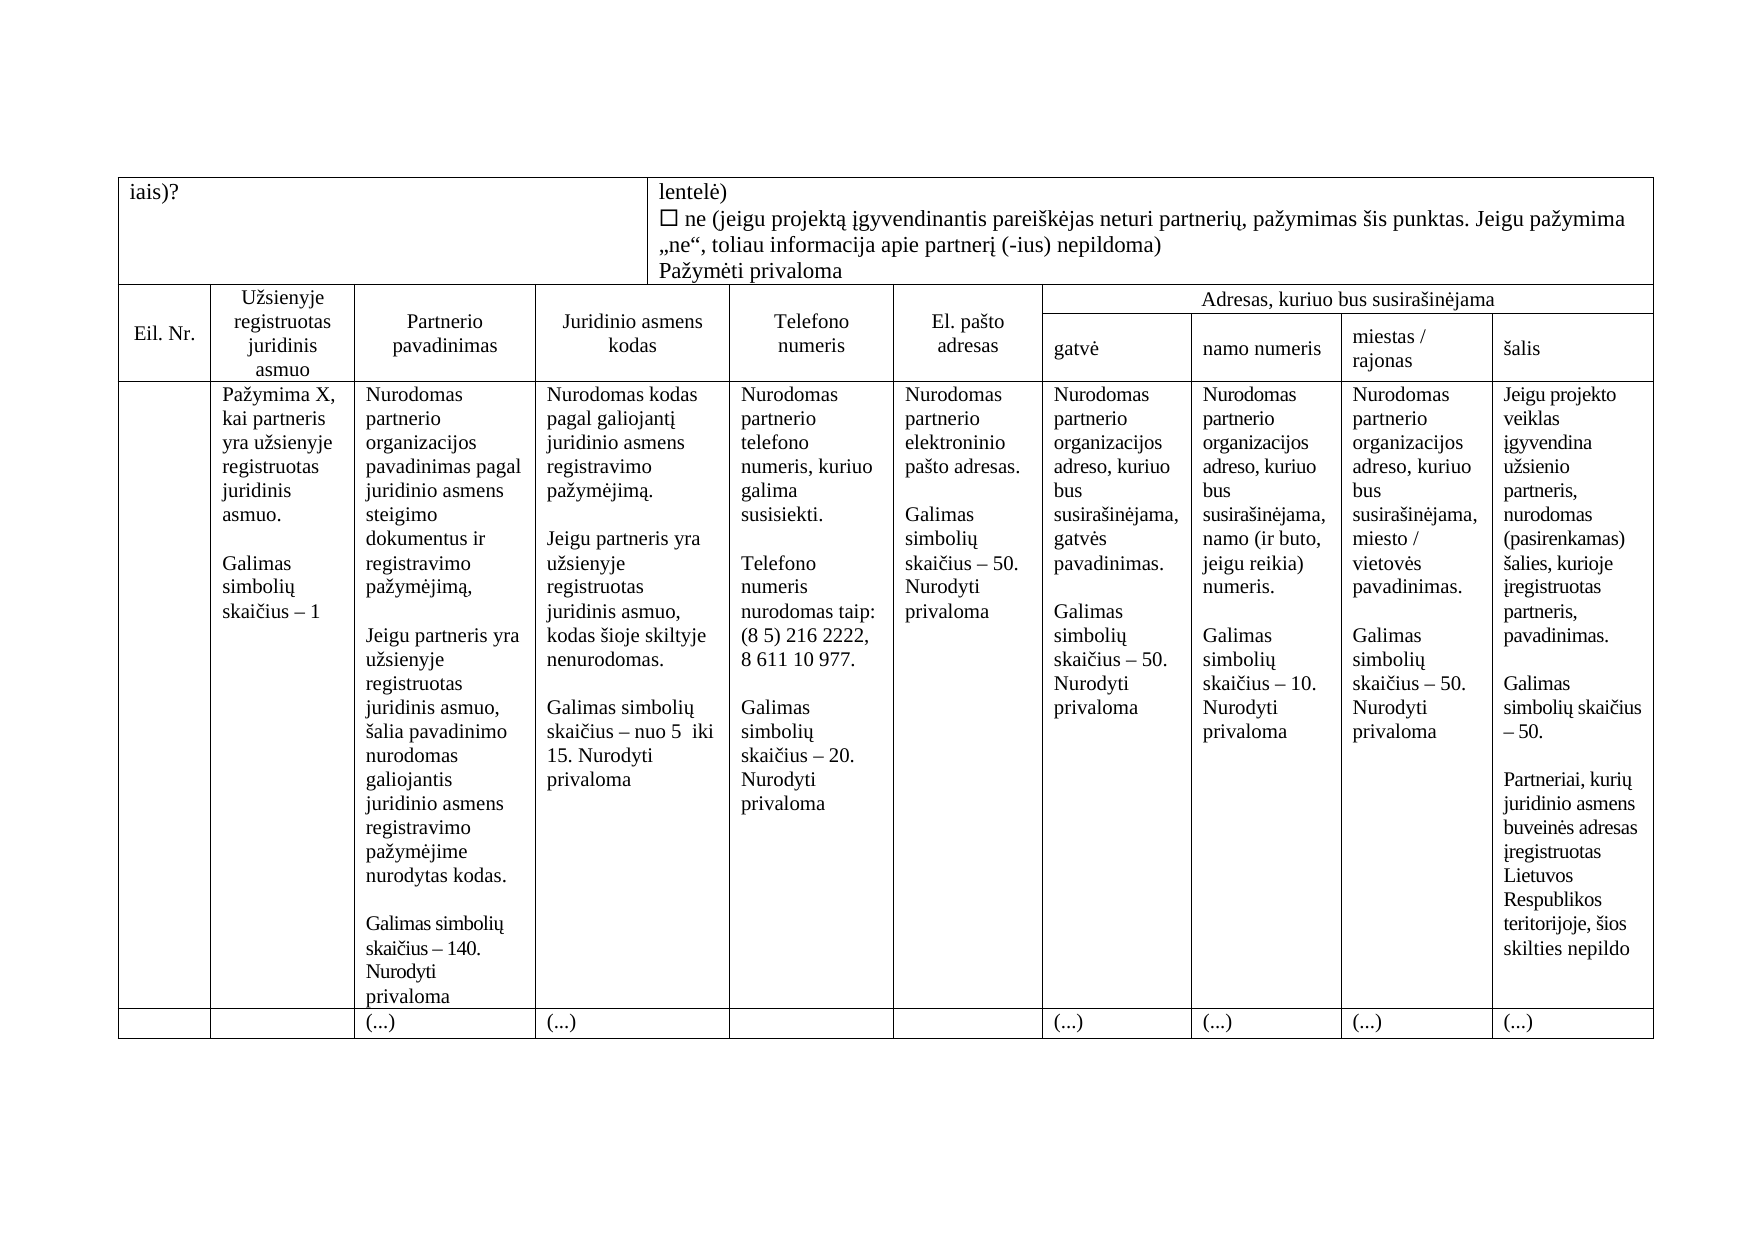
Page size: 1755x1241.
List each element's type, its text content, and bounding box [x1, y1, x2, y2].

table_cell (...) [1043, 1009, 1191, 1038]
table_cell [211, 1009, 354, 1038]
table_cell (...) [355, 1009, 535, 1038]
table_cell Eil. Nr. [119, 285, 210, 381]
table_cell Nurodomas partnerio organizacijos adreso, kuriuo bus susirašinėjama, miesto / vietovės pavadinimas. Galimas simbolių skaičius – 50. Nurodyti privaloma [1342, 382, 1492, 1008]
table_cell Užsienyje registruotas juridinis asmuo [211, 285, 354, 381]
table_cell (...) [536, 1009, 729, 1038]
table_cell Juridinio asmens kodas [536, 285, 729, 381]
table_header iais)? [119, 178, 647, 284]
table_cell Nurodomas partnerio organizacijos adreso, kuriuo bus susirašinėjama, gatvės pavadinimas. Galimas simbolių skaičius – 50. Nurodyti privaloma [1043, 382, 1191, 1008]
table_cell gatvė [1043, 314, 1191, 381]
table_cell (...) [1192, 1009, 1341, 1038]
table_cell El. pašto adresas [894, 285, 1042, 381]
table_cell [119, 382, 210, 1008]
table_cell (...) [1493, 1009, 1653, 1038]
table_cell Nurodomas partnerio elektroninio pašto adresas. Galimas simbolių skaičius – 50. Nurodyti privaloma [894, 382, 1042, 1008]
table_cell Nurodomas kodas pagal galiojantį juridinio asmens registravimo pažymėjimą. Jeigu partneris yra užsienyje registruotas juridinis asmuo, kodas šioje skiltyje nenurodomas. Galimas simbolių skaičius – nuo 5 iki 15. Nurodyti privaloma [536, 382, 729, 1008]
table_cell namo numeris [1192, 314, 1341, 381]
table_cell Telefono numeris [730, 285, 893, 381]
table_cell Nurodomas partnerio organizacijos adreso, kuriuo bus susirašinėjama, namo (ir buto, jeigu reikia) numeris. Galimas simbolių skaičius – 10. Nurodyti privaloma [1192, 382, 1341, 1008]
table_cell Partnerio pavadinimas [355, 285, 535, 381]
table_cell [119, 1009, 210, 1038]
table_header [] taip (jeigu projektas bus įgyvendinamas su partneriu (-iais), pažymimas šis punktas ir pildoma tolesnė lentelė) [] ne (jeigu projektą įgyvendinantis pareiškėjas neturi partnerių, pažymimas šis punktas. Jeigu pažymima „ne“, toliau informacija apie partnerį (-ius) nepildoma) Pažymėti privaloma [648, 178, 1653, 284]
table_cell Pažymima X, kai partneris yra užsienyje registruotas juridinis asmuo. Galimas simbolių skaičius – 1 [211, 382, 354, 1008]
table_cell [894, 1009, 1042, 1038]
table_cell Jeigu projekto veiklas įgyvendina užsienio partneris, nurodomas (pasirenkamas) šalies, kurioje įregistruotas partneris, pavadinimas. Galimas simbolių skaičius – 50. Partneriai, kurių juridinio asmens buveinės adresas įregistruotas Lietuvos Respublikos teritorijoje, šios skilties nepildo [1493, 382, 1653, 1008]
table_cell Nurodomas partnerio organizacijos pavadinimas pagal juridinio asmens steigimo dokumentus ir registravimo pažymėjimą, Jeigu partneris yra užsienyje registruotas juridinis asmuo, šalia pavadinimo nurodomas galiojantis juridinio asmens registravimo pažymėjime nurodytas kodas. Galimas simbolių skaičius – 140. Nurodyti privaloma [524, 382, 535, 1008]
table_cell Nurodomas partnerio organizacijos pavadinimas pagal juridinio asmens steigimo dokumentus ir registravimo pažymėjimą, Jeigu partneris yra užsienyje registruotas juridinis asmuo, šalia pavadinimo nurodomas galiojantis juridinio asmens registravimo pažymėjime nurodytas kodas. Galimas simbolių skaičius – 140. Nurodyti privaloma [355, 382, 366, 1008]
table_cell miestas / rajonas [1342, 314, 1492, 381]
table_cell (...) [1342, 1009, 1492, 1038]
table_cell Adresas, kuriuo bus susirašinėjama [1043, 285, 1653, 313]
table_cell [730, 1009, 893, 1038]
table_cell Nurodomas partnerio telefono numeris, kuriuo galima susisiekti. Telefono numeris nurodomas taip: (8 5) 216 2222, 8 611 10 977. Galimas simbolių skaičius – 20. Nurodyti privaloma [730, 382, 893, 1008]
table_cell šalis [1493, 314, 1653, 381]
